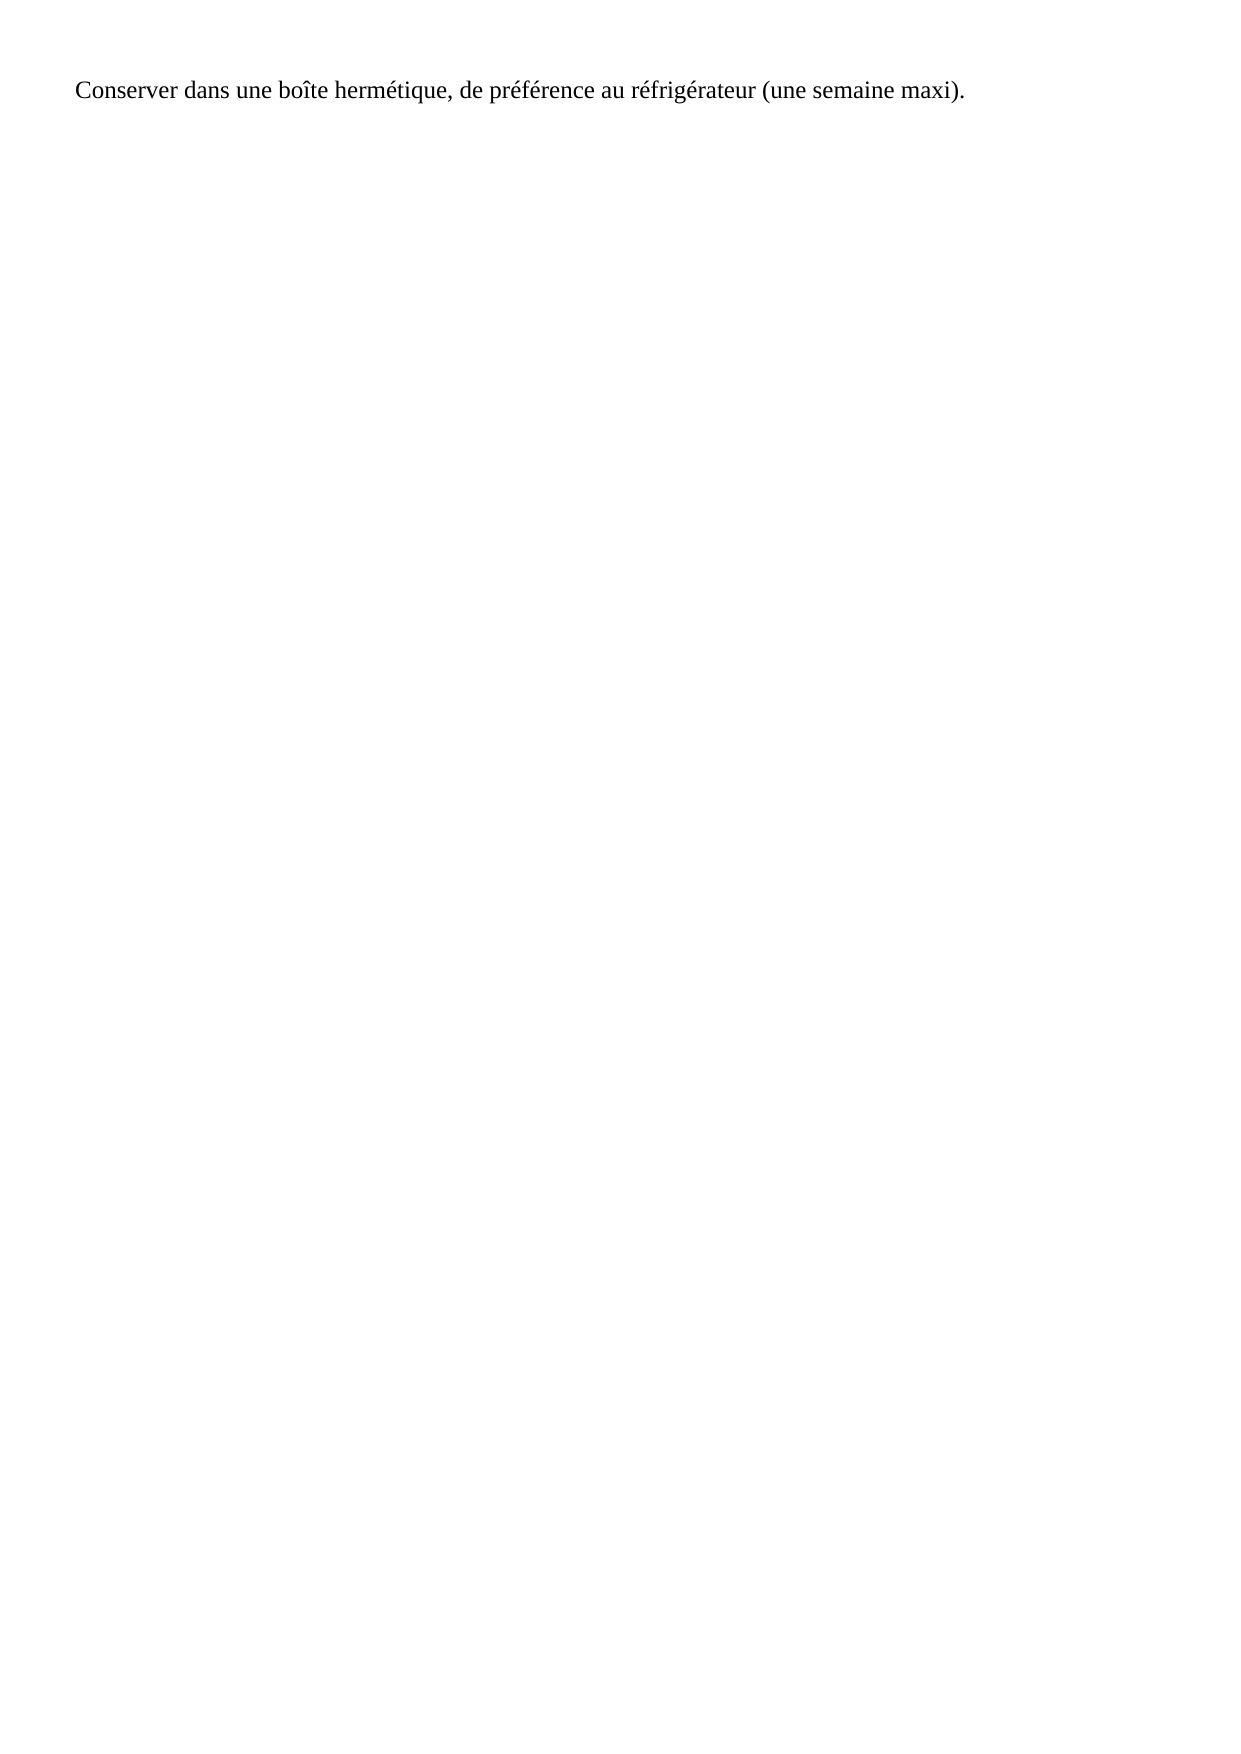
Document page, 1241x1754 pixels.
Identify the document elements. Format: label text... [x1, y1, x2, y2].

text Conserver dans une boîte hermétique, de préférence au réfrigérateur (une semaine maxi). [75, 75, 1165, 104]
